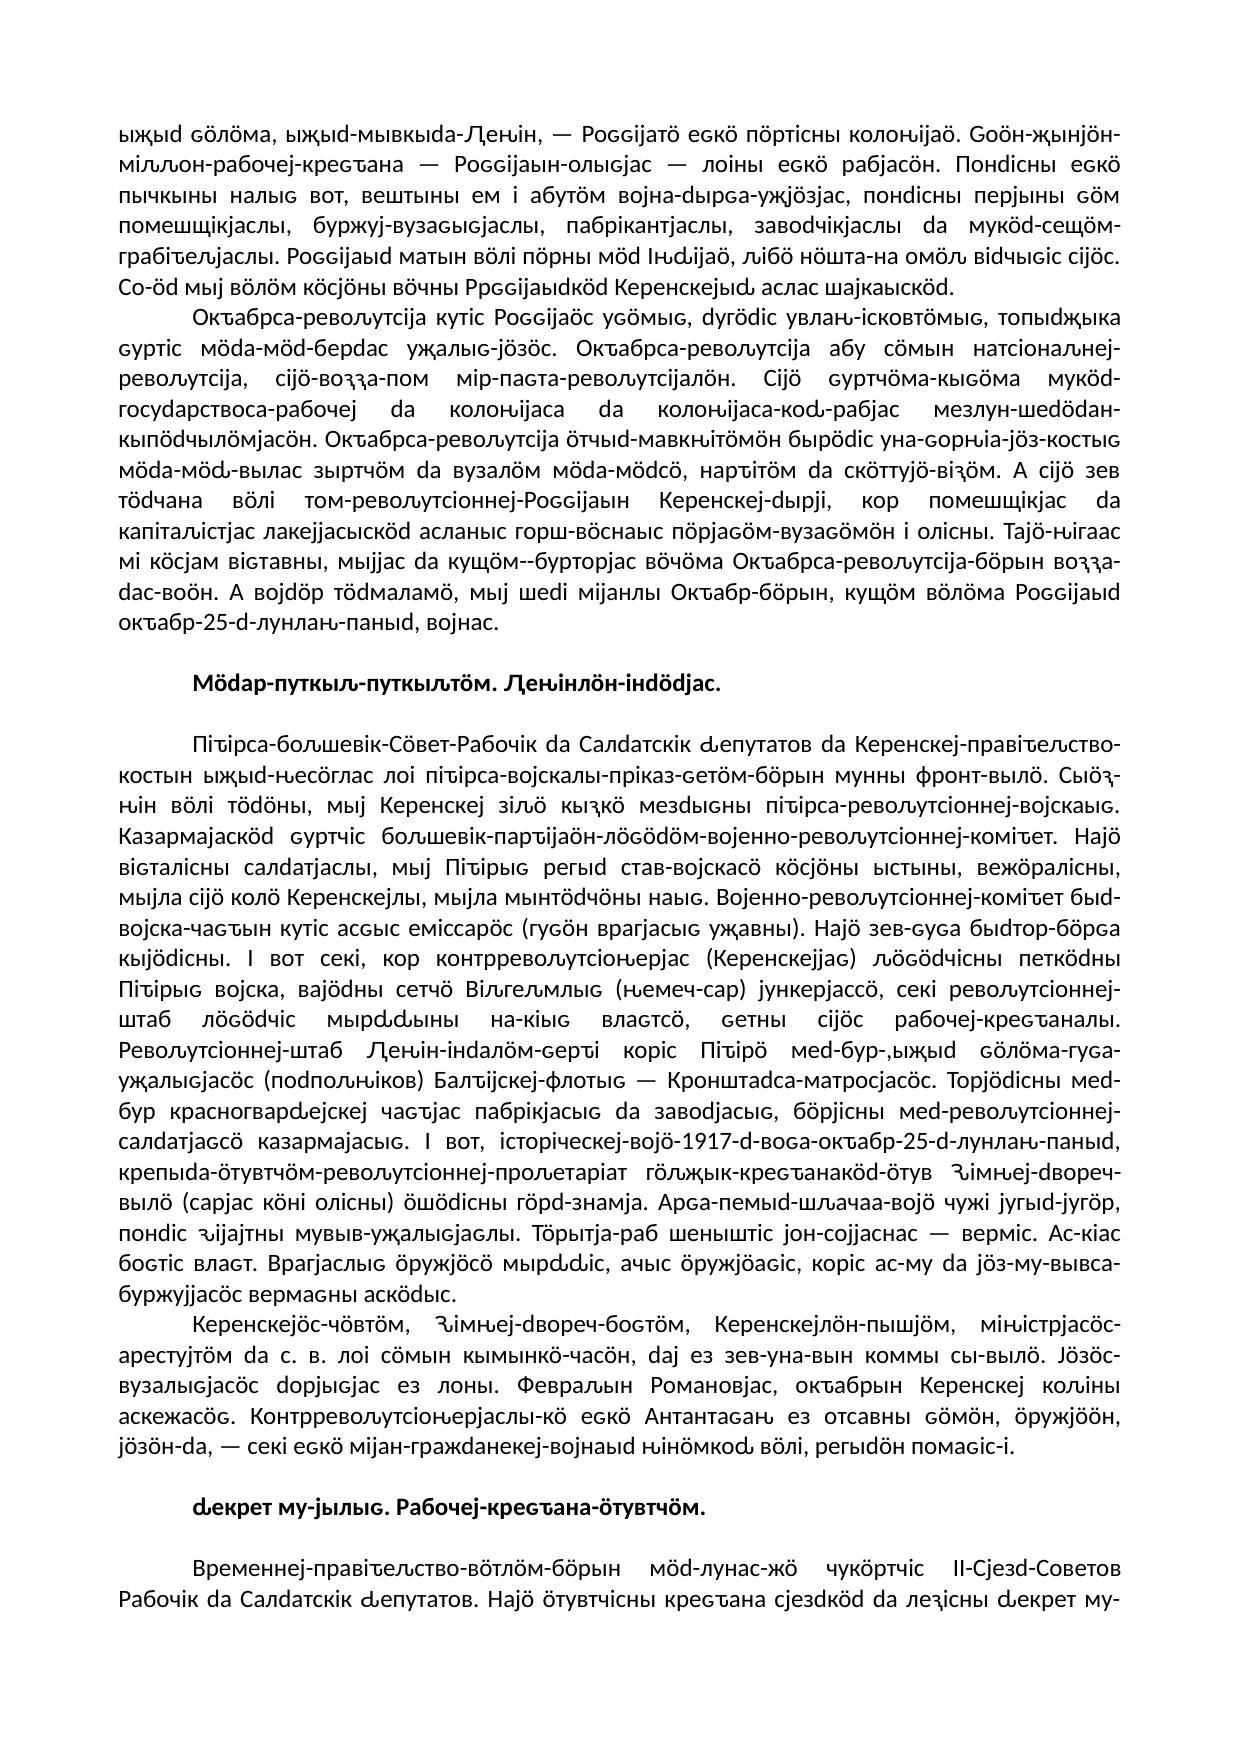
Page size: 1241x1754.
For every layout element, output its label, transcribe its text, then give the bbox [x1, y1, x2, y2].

text Мӧԁар-путкыԉ-путкыԉтӧм. Ԉеԋінлӧн-інԁӧԁјас. [118, 667, 1122, 698]
text ыҗыԁ ԍӧлӧма, ыҗыԁ-мывкыԁа-Ԉеԋін, — Роԍԍіјатӧ еԍкӧ пӧртісны колоԋіјаӧ. Ԍоӧн-җынјӧн-міԉԉон-рабочеј-креԍԏана — Роԍԍіјаын-олыԍјас — лоіны еԍкӧ рабјасӧн. Понԁісны еԍкӧ пычкыны налыԍ вот, вештыны ем і абутӧм војна-ԁырԍа-уҗјӧзјас, понԁісны перјыны ԍӧм помешщікјаслы, буржуј-вузаԍыԍјаслы, пабрікантјаслы, завоԁчікјаслы ԁа мукӧԁ-сещӧм-грабіԏеԉјаслы. Роԍԍіјаыԁ матын вӧлі пӧрны мӧԁ Іԋԃіјаӧ, ԉібӧ нӧшта-на омӧԉ віԁчыԍіс сіјӧс. Со-ӧԁ мыј вӧлӧм кӧсјӧны вӧчны Ррԍԍіјаыԁкӧԁ Керенскејыԃ аслас шајкаыскӧԁ. [118, 118, 1122, 301]
text Керенскејӧс-чӧвтӧм, Ԅімԋеј-ԁвореч-боԍтӧм, Керенскејлӧн-пышјӧм, міԋістрјасӧс-арестујтӧм ԁа с. в. лоі сӧмын кымынкӧ-часӧн, ԁај ез зев-уна-вын коммы сы-вылӧ. Јӧзӧс-вузалыԍјасӧс ԁорјыԍјас ез лоны. Февраԉын Романовјас, окԏабрын Керенскеј коԉіны аскежасӧԍ. Контрревоԉутсіоԋерјаслы-кӧ еԍкӧ Антантаԍаԋ ез отсавны ԍӧмӧн, ӧружјӧӧн, јӧзӧн-ԁа, — секі еԍкӧ міјан-гражԁанекеј-војнаыԁ ԋінӧмкоԃ вӧлі, регыԁӧн помаԍіс-і. [118, 1308, 1122, 1461]
text Временнеј-правіԏеԉство-вӧтлӧм-бӧрын мӧԁ-лунас-жӧ чукӧртчіс II-Сјезԁ-Советов Рабочік ԁа Салԁатскік Ԃепутатов. Најӧ ӧтувтчісны креԍԏана сјезԁкӧԁ ԁа леԇісны ԃекрет му- [118, 1553, 1122, 1614]
text Піԏірса-боԉшевік-Сӧвет-Рабочік ԁа Салԁатскік Ԃепутатов ԁа Керенскеј-правіԏеԉство-костын ыҗыԁ-ԋесӧглас лоі піԏірса-војскалы-пріказ-ԍетӧм-бӧрын мунны фронт-вылӧ. Сыӧԇ-ԋін вӧлі тӧԁӧны, мыј Керенскеј зіԉӧ кыԇкӧ мезԁыԍны піԏірса-ревоԉутсіоннеј-војскаыԍ. Казармајаскӧԁ ԍуртчіс боԉшевік-парԏіјаӧн-лӧԍӧԁӧм-војенно-ревоԉутсіоннеј-коміԏет. Најӧ віԍталісны салԁатјаслы, мыј Піԏірыԍ регыԁ став-војскасӧ кӧсјӧны ыстыны, вежӧралісны, мыјла сіјӧ колӧ Керенскејлы, мыјла мынтӧԁчӧны наыԍ. Војенно-ревоԉутсіоннеј-коміԏет быԁ-војска-чаԍԏын кутіс асԍыс еміссарӧс (гуԍӧн врагјасыԍ уҗавны). Најӧ зев-ԍуԍа быԁтор-бӧрԍа кыјӧԁісны. І вот секі, кор контрревоԉутсіоԋерјас (Керенскејјаԍ) ԉӧԍӧԁчісны петкӧԁны Піԏірыԍ војска, вајӧԁны сетчӧ Віԉгеԉмлыԍ (ԋемеч-сар) јункерјассӧ, секі ревоԉутсіоннеј-штаб лӧԍӧԁчіс мырԃԃыны на-кіыԍ влаԍтсӧ, ԍетны сіјӧс рабочеј-креԍԏаналы. Ревоԉутсіоннеј-штаб Ԉеԋін-інԁалӧм-ԍерԏі коріс Піԏірӧ меԁ-бур-,ыҗыԁ ԍӧлӧма-гуԍа-уҗалыԍјасӧс (поԁпоԉԋіков) Балԏіјскеј-флотыԍ — Кронштаԁса-матросјасӧс. Торјӧԁісны меԁ-бур красногварԃејскеј чаԍԏјас пабрікјасыԍ ԁа завоԁјасыԍ, бӧрјісны меԁ-ревоԉутсіоннеј-салԁатјаԍсӧ казармајасыԍ. I вот, історіческеј-војӧ-1917-ԁ-воԍа-окԏабр-25-ԁ-лунлаԋ-паныԁ, крепыԁа-ӧтувтчӧм-ревоԉутсіоннеј-проԉетаріат гӧԉҗык-креԍԏанакӧԁ-ӧтув Ԅімԋеј-ԁвореч-вылӧ (сарјас кӧні олісны) ӧшӧԁісны гӧрԁ-знамја. Арԍа-пемыԁ-шԉачаа-војӧ чужі југыԁ-југӧр, понԁіс ԅіјајтны мувыв-уҗалыԍјаԍлы. Тӧрытја-раб шеныштіс јон-сојјаснас — верміс. Ас-кіас боԍтіс влаԍт. Врагјаслыԍ ӧружјӧсӧ мырԃԃіс, ачыс ӧружјӧаԍіс, коріс ас-му ԁа јӧз-му-вывса-буржујјасӧс вермаԍны аскӧԁыс. [118, 728, 1122, 1308]
text ԃекрет му-јылыԍ. Рабочеј-креԍԏана-ӧтувтчӧм. [118, 1492, 1122, 1522]
text Окԏабрса-ревоԉутсіја кутіс Роԍԍіјаӧс уԍӧмыԍ, ԁугӧԁіс увлаԋ-ісковтӧмыԍ, топыԁҗыка ԍуртіс мӧԁа-мӧԁ-берԁас уҗалыԍ-јӧзӧс. Окԏабрса-ревоԉутсіја абу сӧмын натсіонаԉнеј-ревоԉутсіја, сіјӧ-воԇԇа-пом мір-паԍта-ревоԉутсіјалӧн. Сіјӧ ԍуртчӧма-кыԍӧма мукӧԁ-госуԁарствоса-рабочеј ԁа колоԋіјаса ԁа колоԋіјаса-коԃ-рабјас мезлун-шеԁӧԁан-кыпӧԁчылӧмјасӧн. Окԏабрса-ревоԉутсіја ӧтчыԁ-мавкԋітӧмӧн бырӧԁіс уна-ԍорԋіа-јӧз-костыԍ мӧԁа-мӧԃ-вылас зыртчӧм ԁа вузалӧм мӧԁа-мӧԁсӧ, нарԏітӧм ԁа скӧттујӧ-віԇӧм. А сіјӧ зев тӧԁчана вӧлі том-ревоԉутсіоннеј-Роԍԍіјаын Керенскеј-ԁырјі, кор помешщікјас ԁа капітаԉістјас лакејјасыскӧԁ асланыс горш-вӧснаыс пӧрјаԍӧм-вузаԍӧмӧн і олісны. Тајӧ-ԋігаас мі кӧсјам віԍтавны, мыјјас ԁа кущӧм--бурторјас вӧчӧма Окԏабрса-ревоԉутсіја-бӧрын воԇԇа-ԁас-воӧн. А војԁӧр тӧԁмаламӧ, мыј шеԁі міјанлы Окԏабр-бӧрын, кущӧм вӧлӧма Роԍԍіјаыԁ окԏабр-25-ԁ-лунлаԋ-паныԁ, војнас. [118, 301, 1122, 637]
